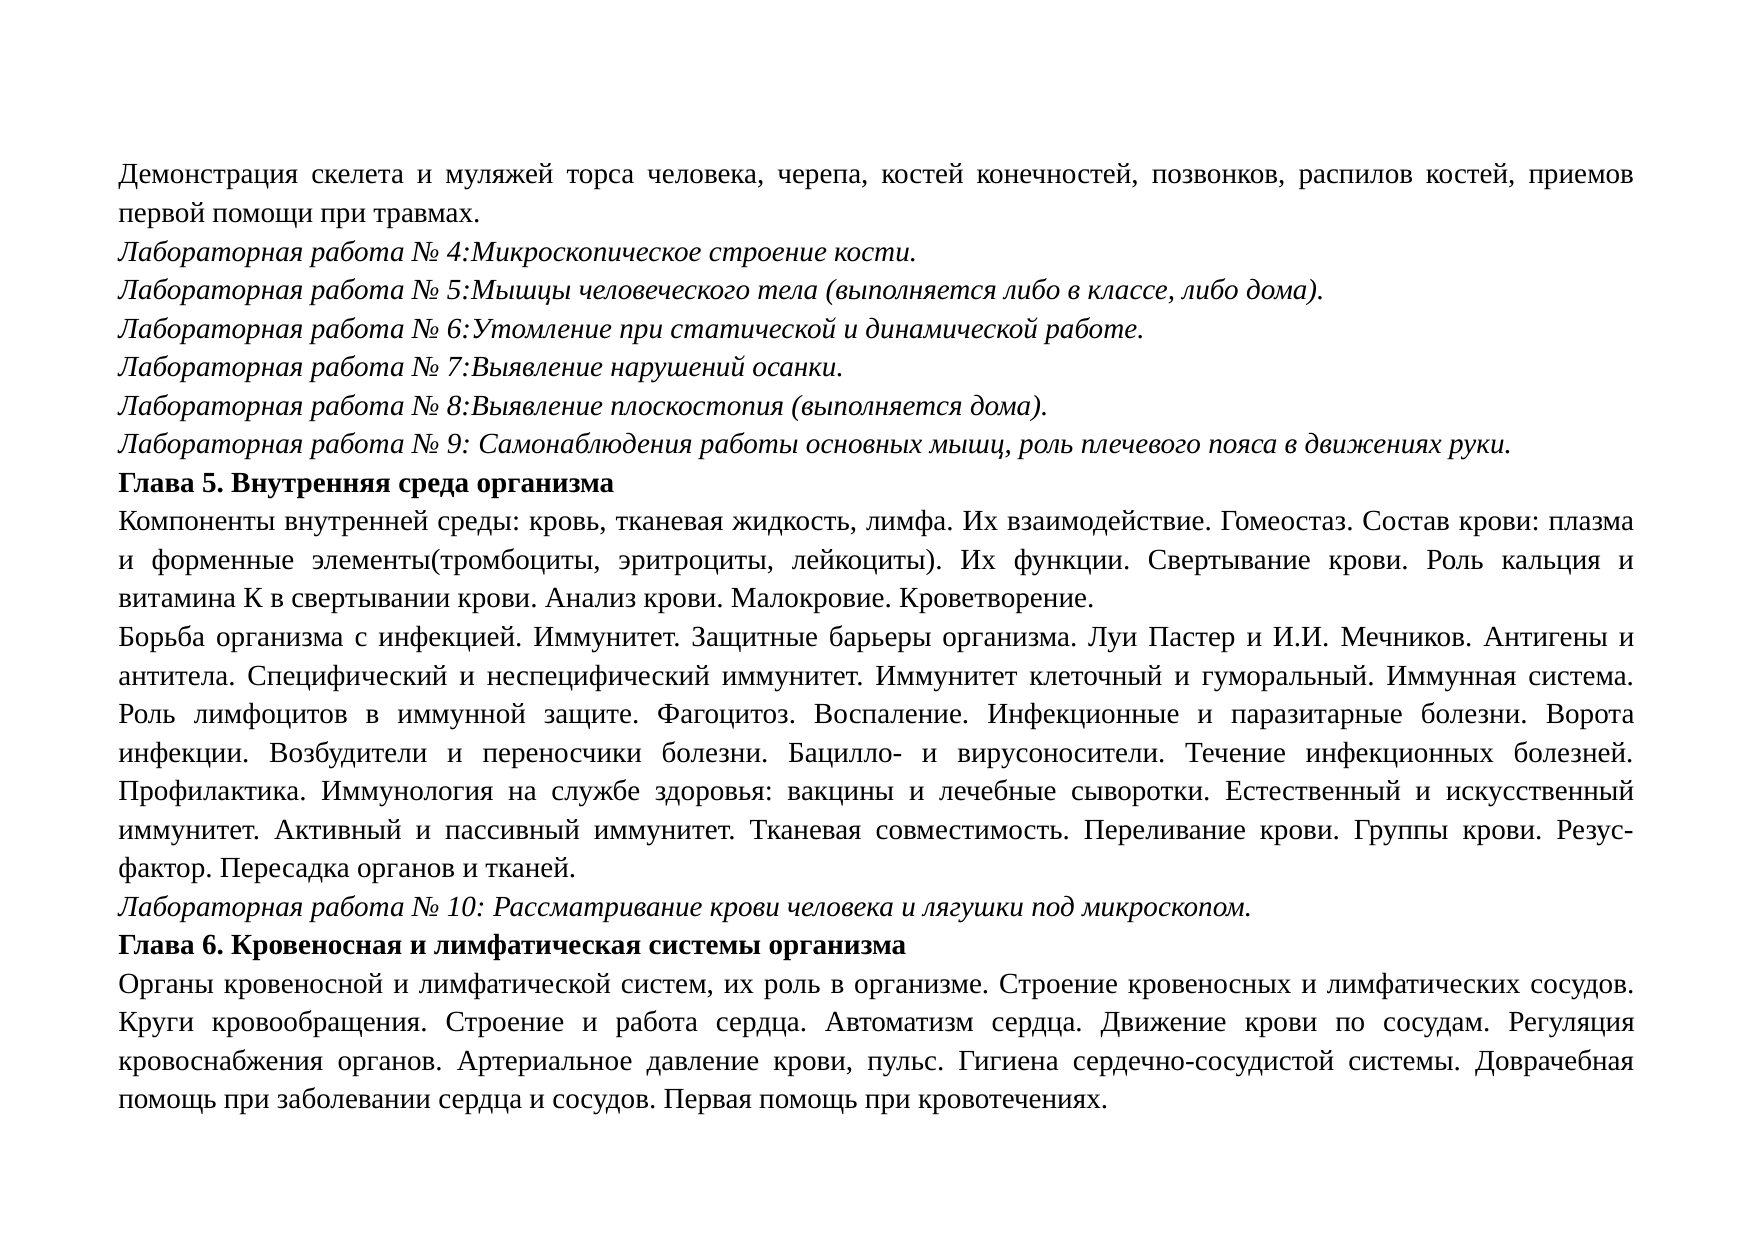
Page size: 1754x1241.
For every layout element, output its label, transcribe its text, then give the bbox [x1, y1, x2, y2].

text Лабораторная работа № 10: Рассматривание крови человека и лягушки под микроскопом. [118, 889, 1636, 922]
text Лабораторная работа № 6:Утомление при статической и динамической работе. [118, 311, 1636, 344]
text Глава 5. Внутренняя среда организма [118, 465, 1636, 498]
text Лабораторная работа № 4:Микроскопическое строение кости. [118, 234, 1636, 267]
text Лабораторная работа № 8:Выявление плоскостопия (выполняется дома). [118, 388, 1636, 421]
text Лабораторная работа № 7:Выявление нарушений осанки. [118, 349, 1636, 383]
text Компоненты внутренней среды: кровь, тканевая жидкость, лимфа. Их взаимодействие. Гомеостаз. Состав крови: плазма и форменные элементы(тромбоциты, эритроциты, лейкоциты). Их функции. Свертывание крови. Роль кальция и витамина К в свертывании крови. Анализ крови. Малокровие. Кроветворение. [118, 503, 1636, 614]
text Борьба организма с инфекцией. Иммунитет. Защитные барьеры организма. Луи Пастер и И.И. Мечников. Антигены и антитела. Специфический и неспецифический иммунитет. Иммунитет клеточный и гуморальный. Иммунная система. Роль лимфоцитов в иммунной защите. Фагоцитоз. Воспаление. Инфекционные и паразитарные болезни. Ворота инфекции. Возбудители и переносчики болезни. Бацилло- и вирусоносители. Течение инфекционных болезней. Профилактика. Иммунология на службе здоровья: вакцины и лечебные сыворотки. Естественный и искусственный иммунитет. Активный и пассивный иммунитет. Тканевая совместимость. Переливание крови. Группы крови. Резус-фактор. Пересадка органов и тканей. [118, 619, 1636, 884]
text Демонстрация скелета и муляжей торса человека, черепа, костей конечностей, позвонков, распилов костей, приемов первой помощи при травмах. [118, 157, 1636, 229]
text Лабораторная работа № 9: Самонаблюдения работы основных мышц, роль плечевого пояса в движениях руки. [118, 426, 1636, 460]
text Органы кровеносной и лимфатической систем, их роль в организме. Строение кровеносных и лимфатических сосудов. Круги кровообращения. Строение и работа сердца. Автоматизм сердца. Движение крови по сосудам. Регуляция кровоснабжения органов. Артериальное давление крови, пульс. Гигиена сердечно-сосудистой системы. Доврачебная помощь при заболевании сердца и сосудов. Первая помощь при кровотечениях. [118, 966, 1636, 1115]
text Лабораторная работа № 5:Мышцы человеческого тела (выполняется либо в классе, либо дома). [118, 272, 1636, 306]
text Глава 6. Кровеносная и лимфатическая системы организма [118, 927, 1636, 961]
